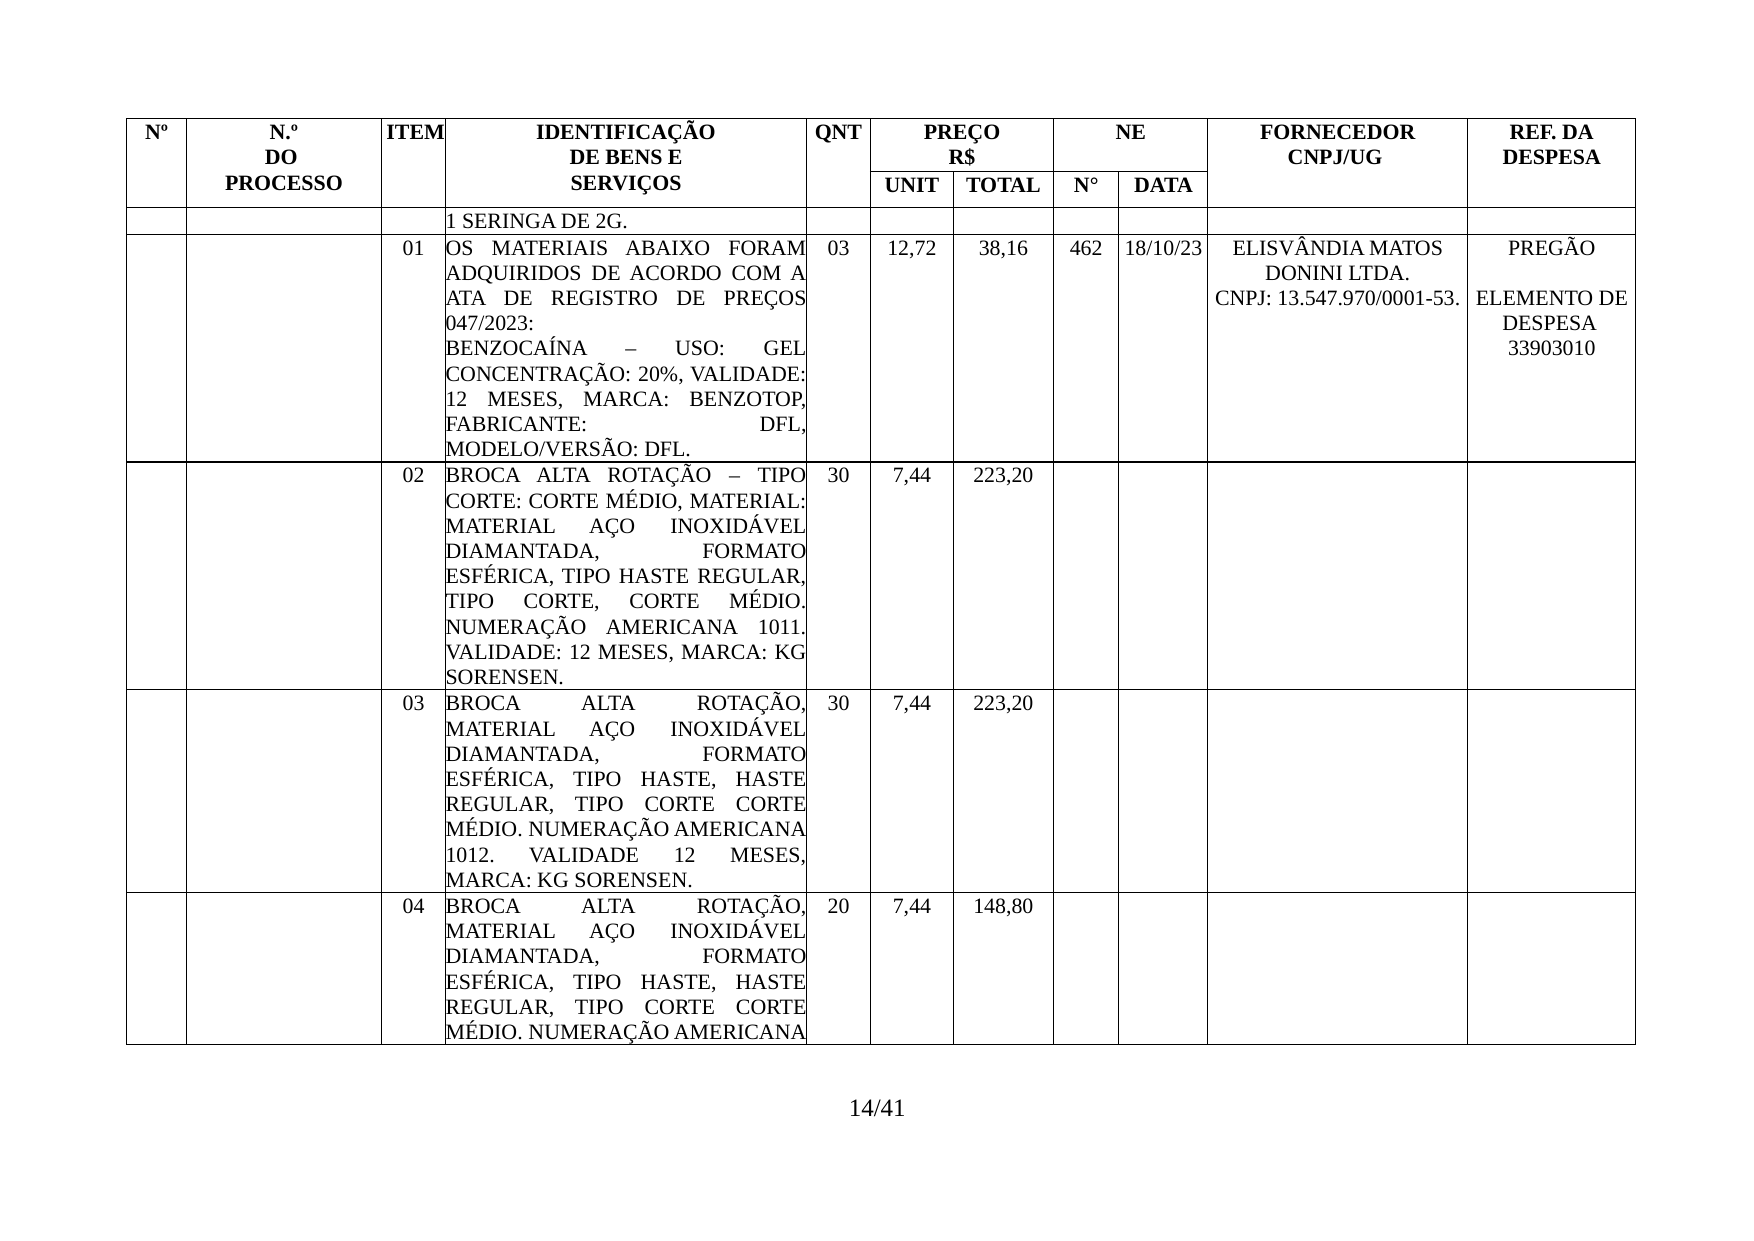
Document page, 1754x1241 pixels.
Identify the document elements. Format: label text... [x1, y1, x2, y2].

table_cell [1208, 690, 1467, 892]
table_cell 03 [807, 235, 870, 461]
table_header Nº [127, 119, 186, 207]
table_cell BROCA ALTA ROTAÇÃO – TIPO CORTE: CORTE MÉDIO, MATERIAL: MATERIAL AÇO INOXIDÁVEL DIAMANTADA, FORMATO ESFÉRICA, TIPO HASTE REGULAR, TIPO CORTE, CORTE MÉDIO. NUMERAÇÃO AMERICANA 1011. VALIDADE: 12 MESES, MARCA: KG SORENSEN. [446, 463, 806, 689]
table_cell 148,80 [954, 893, 1053, 1044]
table_cell UNIT [871, 172, 953, 207]
table_cell 1 SERINGA DE 2G. [446, 208, 806, 233]
table_cell 01 [382, 235, 445, 461]
table_cell [1119, 893, 1207, 1044]
table_cell [1468, 463, 1635, 689]
table_cell [1468, 690, 1635, 892]
table_cell BROCA ALTA ROTAÇÃO, MATERIAL AÇO INOXIDÁVEL DIAMANTADA, FORMATO ESFÉRICA, TIPO HASTE, HASTE REGULAR, TIPO CORTE CORTE MÉDIO. NUMERAÇÃO AMERICANA 1012. VALIDADE 12 MESES, MARCA: KG SORENSEN. [446, 690, 806, 892]
table_cell 462 [1054, 235, 1118, 461]
table_cell [1054, 208, 1118, 233]
table_cell [871, 208, 953, 233]
table_cell [127, 463, 186, 689]
table_cell 30 [807, 463, 870, 689]
table_header ITEM [382, 119, 445, 207]
table_cell 04 [382, 893, 445, 1044]
table_cell DATA [1119, 172, 1207, 207]
table_cell [127, 893, 186, 1044]
table_cell 12,72 [871, 235, 953, 461]
table_cell [807, 208, 870, 233]
table_cell TOTAL [954, 172, 1053, 207]
table_cell OS MATERIAIS ABAIXO FORAM ADQUIRIDOS DE ACORDO COM A ATA DE REGISTRO DE PREÇOS 047/2023: BENZOCAÍNA – USO: GEL CONCENTRAÇÃO: 20%, VALIDADE: 12 MESES, MARCA: BENZOTOP, FABRICANTE: DFL, MODELO/VERSÃO: DFL. [446, 235, 806, 461]
table_cell [127, 208, 186, 233]
table_cell [954, 208, 1053, 233]
table_cell [1054, 463, 1118, 689]
table_cell [127, 690, 186, 892]
table_cell ELISVÂNDIA MATOS DONINI LTDA. CNPJ: 13.547.970/0001-53. [1208, 235, 1467, 461]
table_cell [1208, 893, 1467, 1044]
table_cell 03 [382, 690, 445, 892]
table_cell [187, 208, 381, 233]
table_cell [1119, 463, 1207, 689]
table_cell BROCA ALTA ROTAÇÃO, MATERIAL AÇO INOXIDÁVEL DIAMANTADA, FORMATO ESFÉRICA, TIPO HASTE, HASTE REGULAR, TIPO CORTE CORTE MÉDIO. NUMERAÇÃO AMERICANA [446, 893, 806, 1044]
table_header IDENTIFICAÇÃO DE BENS E SERVIÇOS [446, 119, 806, 207]
table_cell [1054, 893, 1118, 1044]
table_cell [187, 235, 381, 461]
table_cell 7,44 [871, 893, 953, 1044]
table_cell 20 [807, 893, 870, 1044]
table_cell [1468, 208, 1635, 233]
table_cell [1468, 893, 1635, 1044]
table_cell [1208, 208, 1467, 233]
table_cell 223,20 [954, 463, 1053, 689]
table_header PREÇO R$ [871, 119, 1053, 171]
table_cell 7,44 [871, 690, 953, 892]
table_header N.º DO PROCESSO [187, 119, 381, 207]
table_cell [187, 893, 381, 1044]
table_header QNT [807, 119, 870, 207]
table_header NE [1054, 119, 1207, 171]
table_cell [1208, 463, 1467, 689]
table_cell N° [1054, 172, 1118, 207]
table_cell PREGÃO ELEMENTO DE DESPESA 33903010 [1468, 235, 1635, 461]
table_cell [187, 463, 381, 689]
table_cell 02 [382, 463, 445, 689]
table_cell 18/10/23 [1119, 235, 1207, 461]
table_cell 38,16 [954, 235, 1053, 461]
table_header FORNECEDOR CNPJ/UG [1208, 119, 1467, 207]
table_cell [187, 690, 381, 892]
table_cell [1119, 208, 1207, 233]
table_cell 30 [807, 690, 870, 892]
table_cell [127, 235, 186, 461]
table_cell [382, 208, 445, 233]
table_cell [1054, 690, 1118, 892]
table_cell 7,44 [871, 463, 953, 689]
table_cell 223,20 [954, 690, 1053, 892]
table_header REF. DA DESPESA [1468, 119, 1635, 207]
table_cell [1119, 690, 1207, 892]
